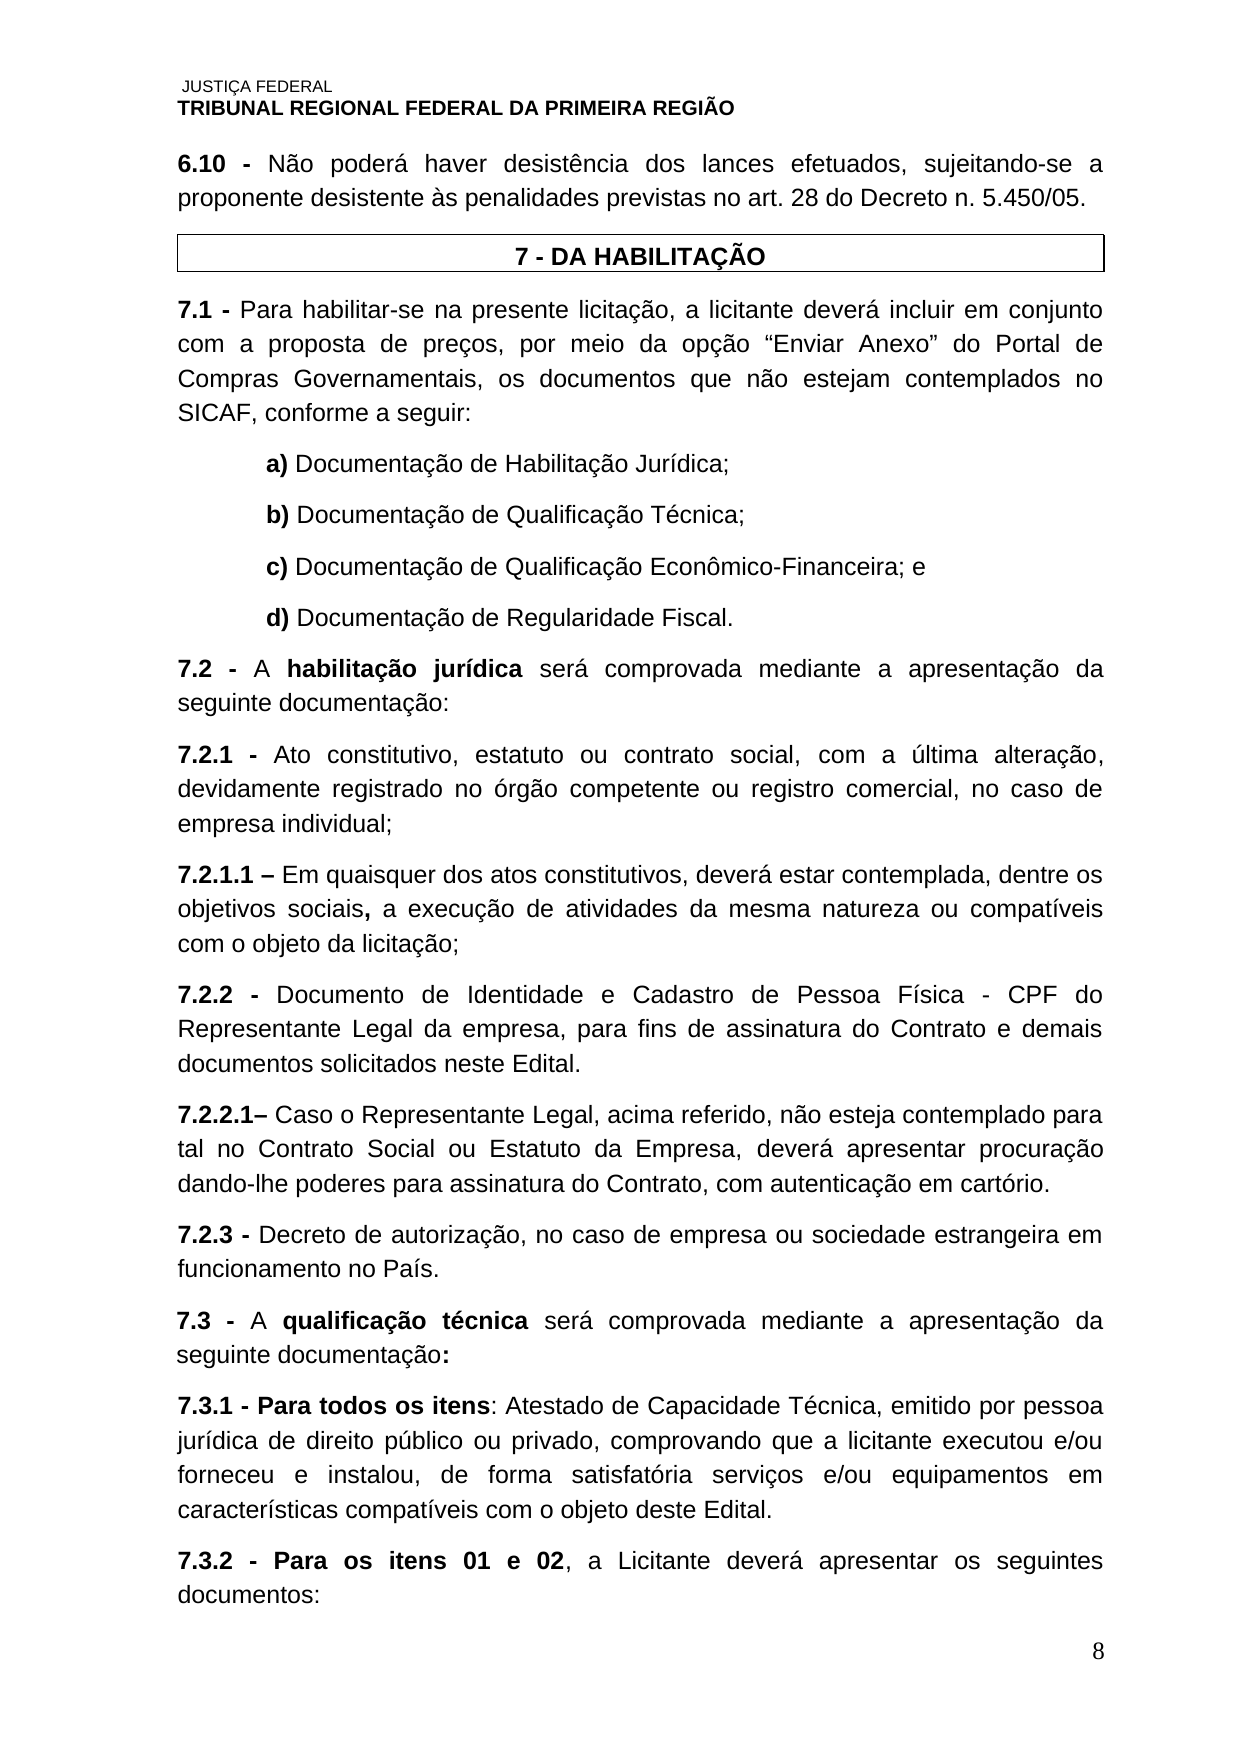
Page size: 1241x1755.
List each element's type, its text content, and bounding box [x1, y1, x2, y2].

text 7.2 - A habilitação jurídica será comprovada mediante a apresentação da seguinte documentação: [1014, 654, 1104, 717]
text 6.10 - Não poderá haver desistência dos lances efetuados, sujeitando-se a proponente desistente às penalidades previstas no art. 28 do Decreto n. 5.450/05. [177, 149, 1104, 212]
text 7.2 - A habilitação jurídica será comprovada mediante a apresentação da seguinte documentação: [177, 654, 337, 717]
text 7.2.1 - Ato constitutivo, estatuto ou contrato social, com a última alteração, devidamente registrado no órgão competente ou registro comercial, no caso de empresa individual; [177, 739, 337, 837]
text 7 - DA HABILITAÇÃO [178, 235, 1103, 271]
text 7.2.1.1 – Em quaisquer dos atos constitutivos, deverá estar contemplada, dentre os objetivos sociais, a execução de atividades da mesma natureza ou compatíveis com o objeto da licitação; [1014, 860, 1104, 957]
text 7.2.2 - Documento de Identidade e Cadastro de Pessoa Física - CPF do Representante Legal da empresa, para fins de assinatura do Contrato e demais documentos solicitados neste Edital. [177, 980, 337, 1077]
text 7.3.1 - Para todos os itens: Atestado de Capacidade Técnica, emitido por pessoa jurídica de direito público ou privado, comprovando que a licitante executou e/ou forneceu e instalou, de forma satisfatória serviços e/ou equipamentos em características compatíveis com o objeto deste Edital. [177, 1391, 1104, 1523]
text 7.3.2 - Para os itens 01 e 02, a Licitante deverá apresentar os seguintes documentos: [177, 1546, 1104, 1609]
text a) Documentação de Habilitação Jurídica; [177, 449, 1104, 478]
text 7.1 - Para habilitar-se na presente licitação, a licitante deverá incluir em conjunto com a proposta de preços, por meio da opção “Enviar Anexo” do Portal de Compras Governamentais, os documentos que não estejam contemplados no SICAF, conforme a seguir: [177, 295, 1104, 427]
text 7.2.1.1 – Em quaisquer dos atos constitutivos, deverá estar contemplada, dentre os objetivos sociais, a execução de atividades da mesma natureza ou compatíveis com o objeto da licitação; [177, 860, 337, 957]
text d) Documentação de Regularidade Fiscal. [1014, 603, 1104, 632]
text 7.2.2.1– Caso o Representante Legal, acima referido, não esteja contemplado para tal no Contrato Social ou Estatuto da Empresa, deverá apresentar procuração dando-lhe poderes para assinatura do Contrato, com autenticação em cartório. [1014, 1100, 1104, 1198]
text 7.2.2 - Documento de Identidade e Cadastro de Pessoa Física - CPF do Representante Legal da empresa, para fins de assinatura do Contrato e demais documentos solicitados neste Edital. [1014, 980, 1104, 1077]
text b) Documentação de Qualificação Técnica; [177, 501, 1104, 529]
text 7.3 - A qualificação técnica será comprovada mediante a apresentação da seguinte documentação: [176, 1306, 1104, 1369]
text 7.2.3 - Decreto de autorização, no caso de empresa ou sociedade estrangeira em funcionamento no País. [177, 1220, 337, 1283]
text 7.2.3 - Decreto de autorização, no caso de empresa ou sociedade estrangeira em funcionamento no País. [1014, 1220, 1104, 1283]
text 7.2.2.1– Caso o Representante Legal, acima referido, não esteja contemplado para tal no Contrato Social ou Estatuto da Empresa, deverá apresentar procuração dando-lhe poderes para assinatura do Contrato, com autenticação em cartório. [177, 1100, 337, 1198]
text d) Documentação de Regularidade Fiscal. [177, 603, 337, 632]
text 7.2.1 - Ato constitutivo, estatuto ou contrato social, com a última alteração, devidamente registrado no órgão competente ou registro comercial, no caso de empresa individual; [1014, 739, 1104, 837]
text c) Documentação de Qualificação Econômico-Financeira; e [177, 552, 1104, 580]
